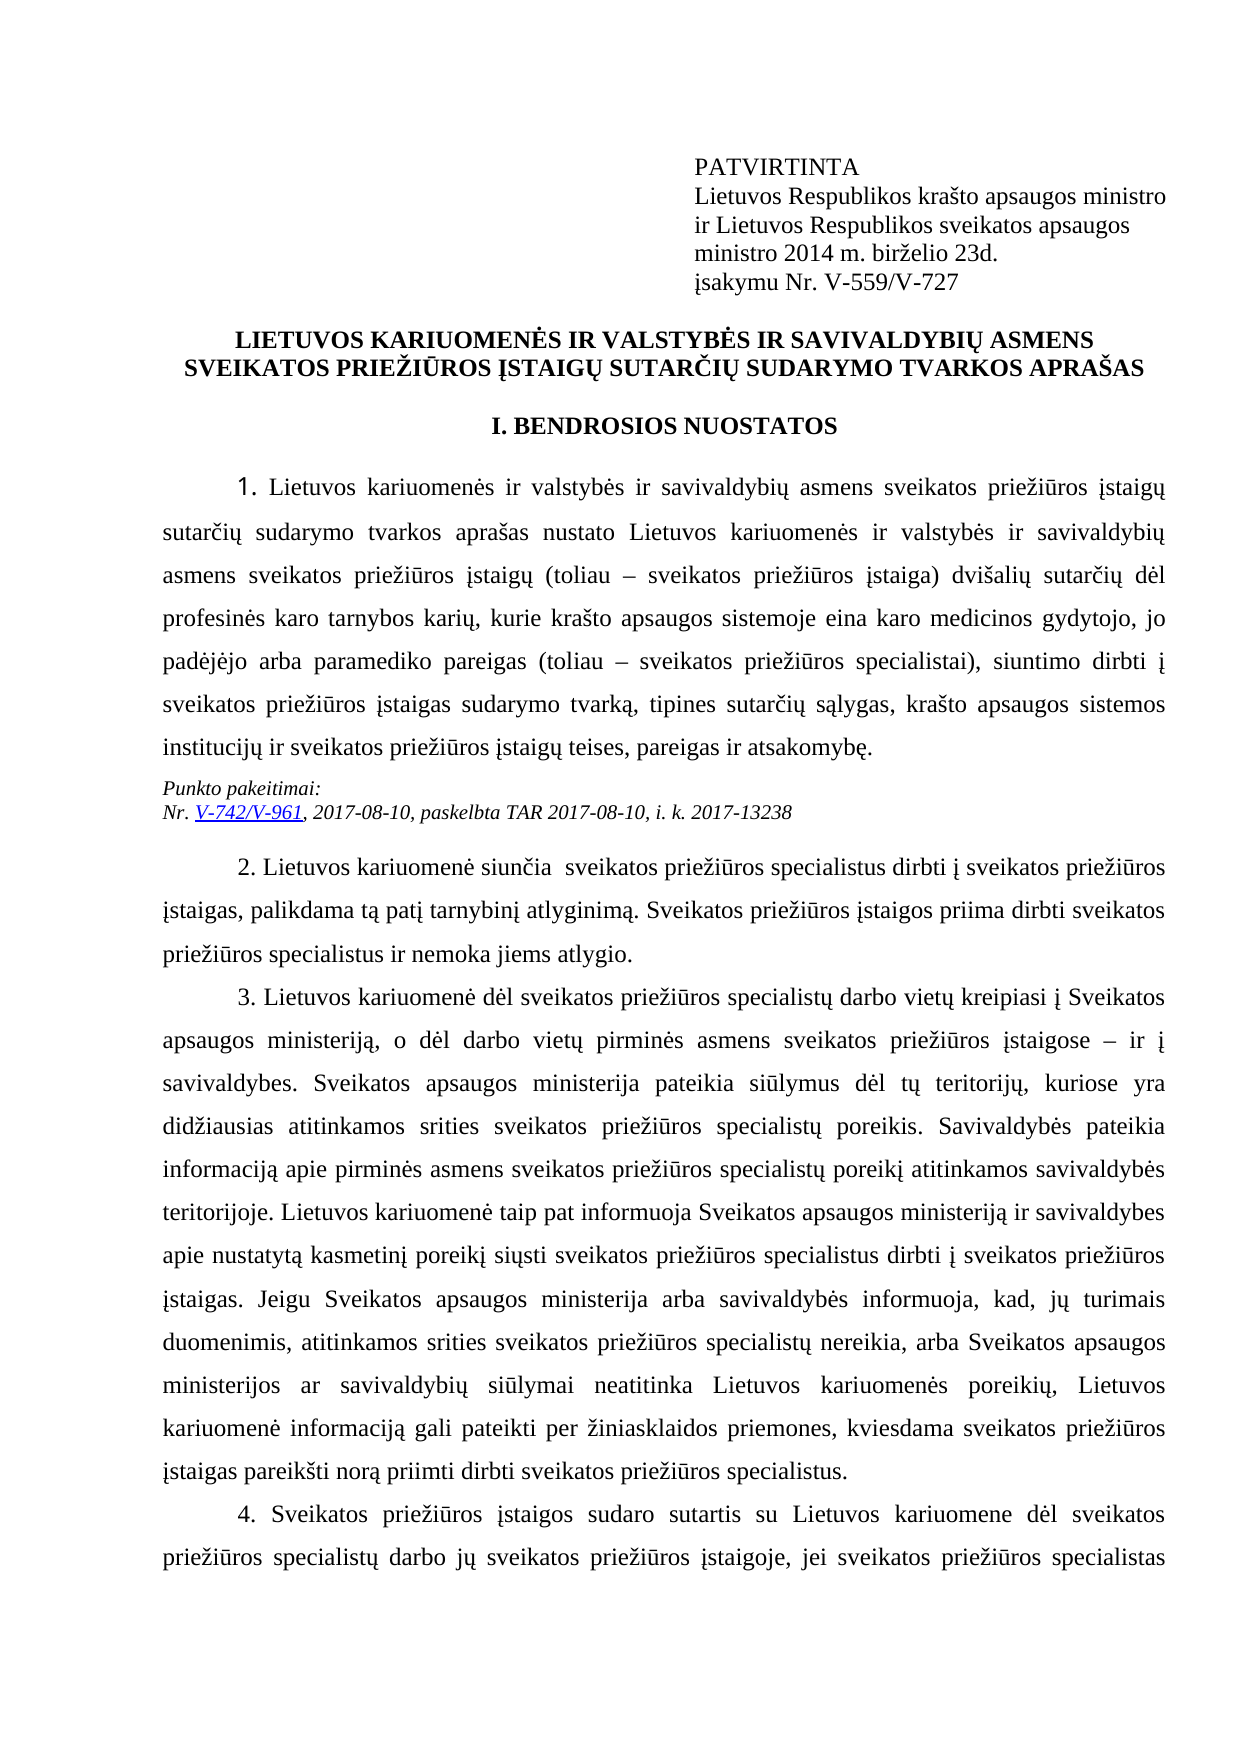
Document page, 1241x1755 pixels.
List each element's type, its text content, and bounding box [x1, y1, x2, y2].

text PATVIRTINTA [694, 152, 1167, 181]
text LIETUVOS KARIUOMENĖS IR VALSTYBĖS IR SAVIVALDYBIŲ ASMENS SVEIKATOS PRIEŽIŪROS ĮSTAIGŲ SUTARČIŲ SUDARYMO TVARKOS APRAŠAS [162, 325, 1167, 382]
text 2. Lietuvos kariuomenė siunčia sveikatos priežiūros specialistus dirbti į sveikatos priežiūros įstaigas, palikdama tą patį tarnybinį atlyginimą. Sveikatos priežiūros įstaigos priima dirbti sveikatos priežiūros specialistus ir nemoka jiems atlygio. [162, 852, 1167, 967]
text 1. Lietuvos kariuomenės ir valstybės ir savivaldybių asmens sveikatos priežiūros įstaigų sutarčių sudarymo tvarkos aprašas nustato Lietuvos kariuomenės ir valstybės ir savivaldybių asmens sveikatos priežiūros įstaigų (toliau – sveikatos priežiūros įstaiga) dvišalių sutarčių dėl profesinės karo tarnybos karių, kurie krašto apsaugos sistemoje eina karo medicinos gydytojo, jo padėjėjo arba paramediko pareigas (toliau – sveikatos priežiūros specialistai), siuntimo dirbti į sveikatos priežiūros įstaigas sudarymo tvarką, tipines sutarčių sąlygas, krašto apsaugos sistemos institucijų ir sveikatos priežiūros įstaigų teises, pareigas ir atsakomybę. [162, 468, 1167, 761]
text Nr. V-742/V-961, 2017-08-10, paskelbta TAR 2017-08-10, i. k. 2017-13238 [162, 800, 1167, 824]
text ministro 2014 m. birželio 23d. [694, 238, 1167, 267]
text ir Lietuvos Respublikos sveikatos apsaugos [694, 210, 1167, 238]
text 3. Lietuvos kariuomenė dėl sveikatos priežiūros specialistų darbo vietų kreipiasi į Sveikatos apsaugos ministeriją, o dėl darbo vietų pirminės asmens sveikatos priežiūros įstaigose – ir į savivaldybes. Sveikatos apsaugos ministerija pateikia siūlymus dėl tų teritorijų, kuriose yra didžiausias atitinkamos srities sveikatos priežiūros specialistų poreikis. Savivaldybės pateikia informaciją apie pirminės asmens sveikatos priežiūros specialistų poreikį atitinkamos savivaldybės teritorijoje. Lietuvos kariuomenė taip pat informuoja Sveikatos apsaugos ministeriją ir savivaldybes apie nustatytą kasmetinį poreikį siųsti sveikatos priežiūros specialistus dirbti į sveikatos priežiūros įstaigas. Jeigu Sveikatos apsaugos ministerija arba savivaldybės informuoja, kad, jų turimais duomenimis, atitinkamos srities sveikatos priežiūros specialistų nereikia, arba Sveikatos apsaugos ministerijos ar savivaldybių siūlymai neatitinka Lietuvos kariuomenės poreikių, Lietuvos kariuomenė informaciją gali pateikti per žiniasklaidos priemones, kviesdama sveikatos priežiūros įstaigas pareikšti norą priimti dirbti sveikatos priežiūros specialistus. [162, 982, 1167, 1485]
text 4. Sveikatos priežiūros įstaigos sudaro sutartis su Lietuvos kariuomene dėl sveikatos priežiūros specialistų darbo jų sveikatos priežiūros įstaigoje, jei sveikatos priežiūros specialistas [162, 1499, 1167, 1571]
text Punkto pakeitimai: [162, 776, 1167, 800]
text I. BENDROSIOS NUOSTATOS [162, 411, 1167, 440]
text įsakymu Nr. V-559/V-727 [694, 267, 1167, 296]
text Lietuvos Respublikos krašto apsaugos ministro [694, 181, 1167, 210]
